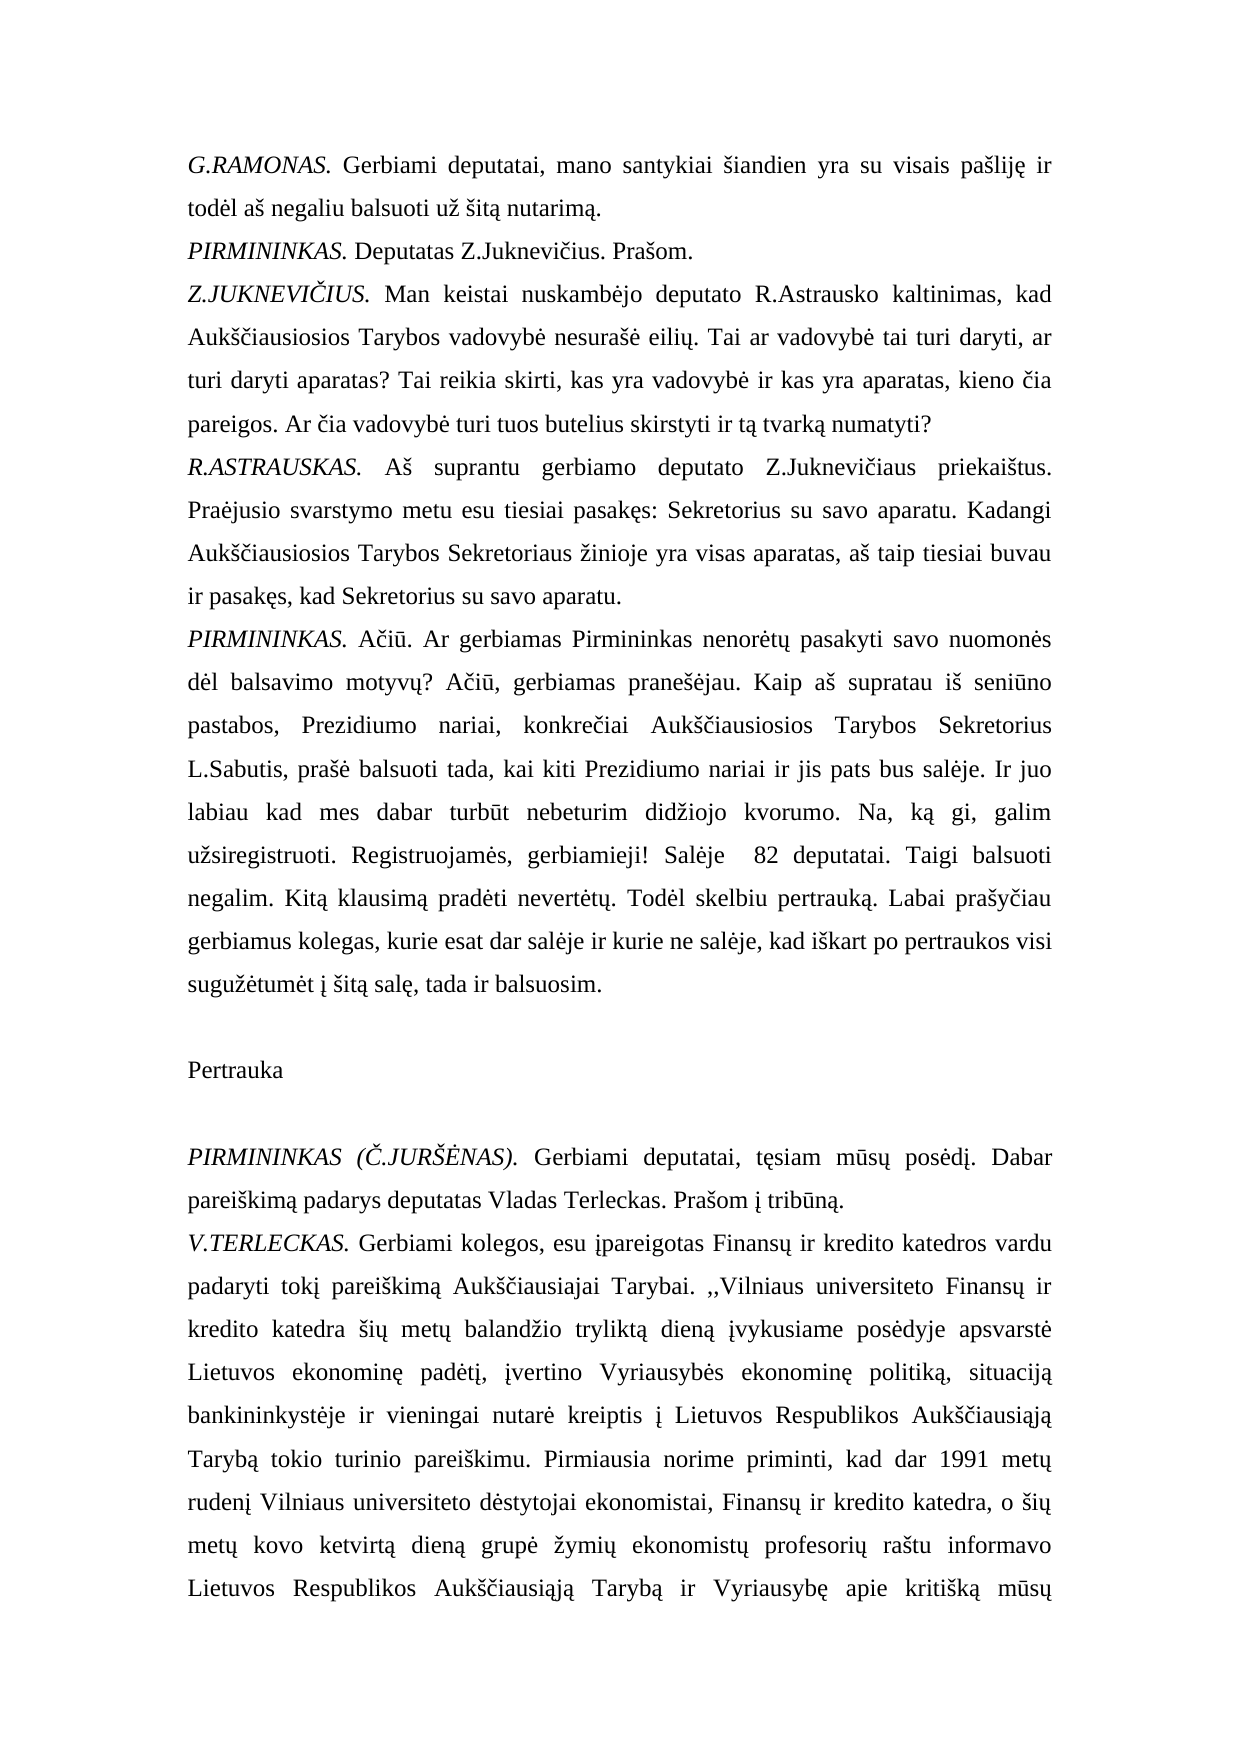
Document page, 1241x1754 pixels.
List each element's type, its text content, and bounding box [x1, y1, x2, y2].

text PIRMININKAS (Č.JURŠĖNAS). Gerbiami deputatai, tęsiam mūsų posėdį. Dabar pareiškimą padarys deputatas Vladas Terleckas. Prašom į tribūną. [187, 1142, 1053, 1214]
text G.RAMONAS. Gerbiami deputatai, mano santykiai šiandien yra su visais pašliję ir todėl aš negaliu balsuoti už šitą nutarimą. [187, 150, 1053, 222]
text PIRMININKAS. Deputatas Z.Juknevičius. Prašom. [187, 236, 1053, 265]
text R.ASTRAUSKAS. Aš suprantu gerbiamo deputato Z.Juknevičiaus priekaištus. Praėjusio svarstymo metu esu tiesiai pasakęs: Sekretorius su savo aparatu. Kadangi Aukščiausiosios Tarybos Sekretoriaus žinioje yra visas aparatas, aš taip tiesiai buvau ir pasakęs, kad Sekretorius su savo aparatu. [187, 452, 1053, 610]
text PIRMININKAS. Ačiū. Ar gerbiamas Pirmininkas nenorėtų pasakyti savo nuomonės dėl balsavimo motyvų? Ačiū, gerbiamas pranešėjau. Kaip aš supratau iš seniūno pastabos, Prezidiumo nariai, konkrečiai Aukščiausiosios Tarybos Sekretorius L.Sabutis, prašė balsuoti tada, kai kiti Prezidiumo nariai ir jis pats bus salėje. Ir juo labiau kad mes dabar turbūt nebeturim didžiojo kvorumo. Na, ką gi, galim užsiregistruoti. Registruojamės, gerbiamieji! Salėje 82 deputatai. Taigi balsuoti negalim. Kitą klausimą pradėti nevertėtų. Todėl skelbiu pertrauką. Labai prašyčiau gerbiamus kolegas, kurie esat dar salėje ir kurie ne salėje, kad iškart po pertraukos visi sugužėtumėt į šitą salę, tada ir balsuosim. [187, 624, 1053, 998]
text Z.JUKNEVIČIUS. Man keistai nuskambėjo deputato R.Astrausko kaltinimas, kad Aukščiausiosios Tarybos vadovybė nesurašė eilių. Tai ar vadovybė tai turi daryti, ar turi daryti aparatas? Tai reikia skirti, kas yra vadovybė ir kas yra aparatas, kieno čia pareigos. Ar čia vadovybė turi tuos butelius skirstyti ir tą tvarką numatyti? [187, 279, 1053, 437]
text Pertrauka [187, 1056, 1053, 1084]
text V.TERLECKAS. Gerbiami kolegos, esu įpareigotas Finansų ir kredito katedros vardu padaryti tokį pareiškimą Aukščiausiajai Tarybai. ,,Vilniaus universiteto Finansų ir kredito katedra šių metų balandžio tryliktą dieną įvykusiame posėdyje apsvarstė Lietuvos ekonominę padėtį, įvertino Vyriausybės ekonominę politiką, situaciją bankininkystėje ir vieningai nutarė kreiptis į Lietuvos Respublikos Aukščiausiąją Tarybą tokio turinio pareiškimu. Pirmiausia norime priminti, kad dar 1991 metų rudenį Vilniaus universiteto dėstytojai ekonomistai, Finansų ir kredito katedra, o šių metų kovo ketvirtą dieną grupė žymių ekonomistų profesorių raštu informavo Lietuvos Respublikos Aukščiausiąją Tarybą ir Vyriausybę apie kritišką mūsų [187, 1228, 1053, 1602]
